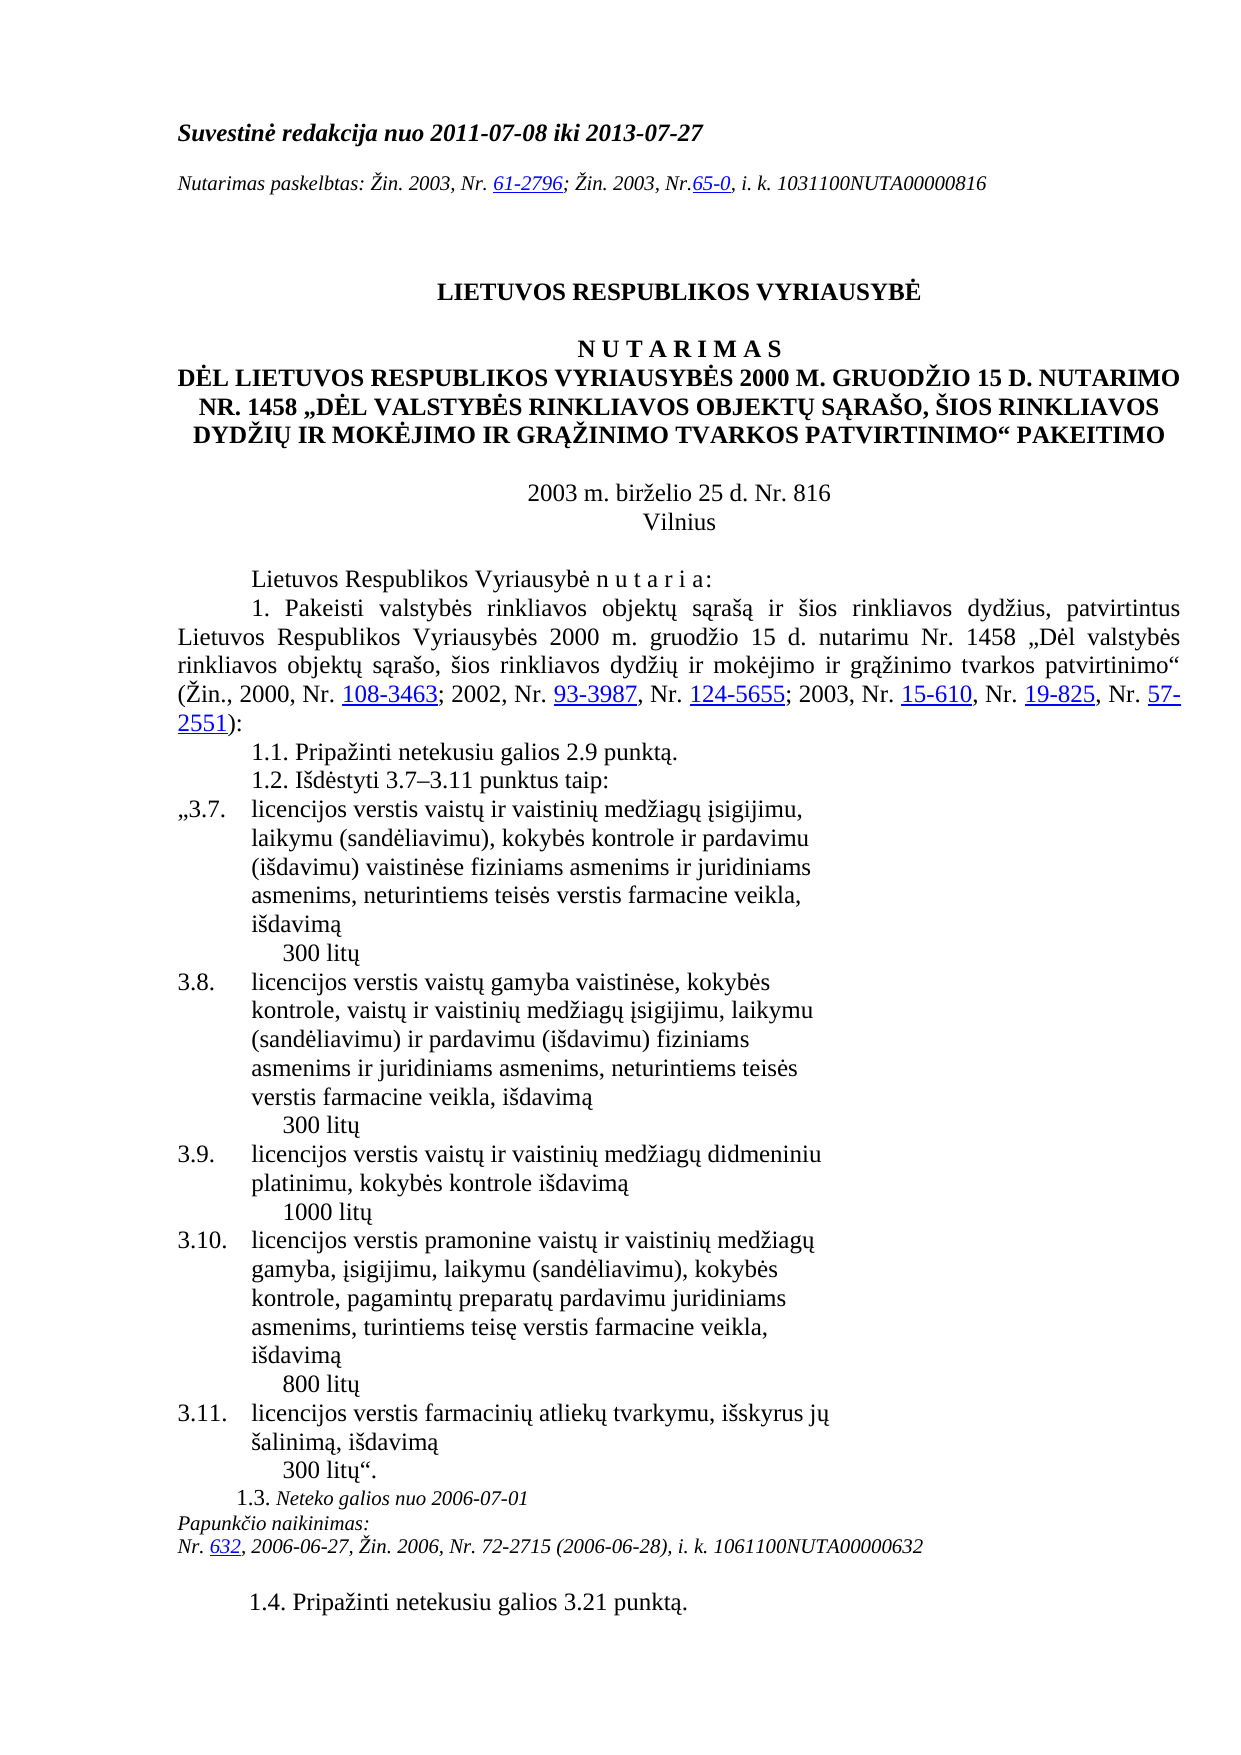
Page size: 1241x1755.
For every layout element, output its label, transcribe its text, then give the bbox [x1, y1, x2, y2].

text 3.10. licencijos verstis pramonine vaistų ir vaistinių medžiagų gamyba, įsigijimu, laikymu (sandėliavimu), kokybės kontrole, pagamintų preparatų pardavimu juridiniams asmenims, turintiems teisę verstis farmacine veikla, išdavimą 800 litų [177, 1225, 842, 1398]
text Nr. 632, 2006-06-27, Žin. 2006, Nr. 72-2715 (2006-06-28), i. k. 1061100NUTA00000632 [177, 1534, 1181, 1558]
text 3.9. licencijos verstis vaistų ir vaistinių medžiagų didmeniniu platinimu, kokybės kontrole išdavimą 1000 litų [177, 1139, 842, 1225]
text 1.3. Neteko galios nuo 2006-07-01 [177, 1484, 1181, 1510]
text Nutarimas paskelbtas: Žin. 2003, Nr. 61-2796; Žin. 2003, Nr.65-0, i. k. 1031100NUTA00000816 [177, 171, 1181, 195]
text LIETUVOS RESPUBLIKOS VYRIAUSYBĖ [177, 277, 1181, 305]
text 3.11. licencijos verstis farmacinių atliekų tvarkymu, išskyrus jų šalinimą, išdavimą 300 litų“. [177, 1398, 842, 1484]
text 3.8. licencijos verstis vaistų gamyba vaistinėse, kokybės kontrole, vaistų ir vaistinių medžiagų įsigijimu, laikymu (sandėliavimu) ir pardavimu (išdavimu) fiziniams asmenims ir juridiniams asmenims, neturintiems teisės verstis farmacine veikla, išdavimą 300 litų [177, 967, 842, 1139]
text „3.7. licencijos verstis vaistų ir vaistinių medžiagų įsigijimu, laikymu (sandėliavimu), kokybės kontrole ir pardavimu (išdavimu) vaistinėse fiziniams asmenims ir juridiniams asmenims, neturintiems teisės verstis farmacine veikla, išdavimą 300 litų [177, 794, 842, 967]
text DĖL LIETUVOS RESPUBLIKOS VYRIAUSYBĖS 2000 M. GRUODŽIO 15 D. NUTARIMO NR. 1458 „DĖL VALSTYBĖS RINKLIAVOS OBJEKTŲ SĄRAŠO, ŠIOS RINKLIAVOS DYDŽIŲ IR MOKĖJIMO IR GRĄŽINIMO TVARKOS PATVIRTINIMO“ PAKEITIMO [177, 363, 1181, 449]
text 1.2. Išdėstyti 3.7–3.11 punktus taip: [177, 765, 1181, 794]
text 2003 m. birželio 25 d. Nr. 816 [177, 478, 1181, 507]
text Lietuvos Respublikos Vyriausybė nutaria: [177, 564, 1181, 593]
text 1. Pakeisti valstybės rinkliavos objektų sąrašą ir šios rinkliavos dydžius, patvirtintus Lietuvos Respublikos Vyriausybės 2000 m. gruodžio 15 d. nutarimu Nr. 1458 „Dėl valstybės rinkliavos objektų sąrašo, šios rinkliavos dydžių ir mokėjimo ir grąžinimo tvarkos patvirtinimo“ (Žin., 2000, Nr. 108-3463; 2002, Nr. 93-3987, Nr. 124-5655; 2003, Nr. 15-610, Nr. 19-825, Nr. 57-2551): [177, 593, 1181, 737]
text 1.4. Pripažinti netekusiu galios 3.21 punktą. [177, 1587, 1181, 1616]
text Vilnius [177, 507, 1181, 535]
text N U T A R I M A S [177, 334, 1181, 363]
text Papunkčio naikinimas: [177, 1510, 1181, 1534]
text Suvestinė redakcija nuo 2011-07-08 iki 2013-07-27 [177, 118, 1181, 147]
text 1.1. Pripažinti netekusiu galios 2.9 punktą. [177, 737, 1181, 765]
